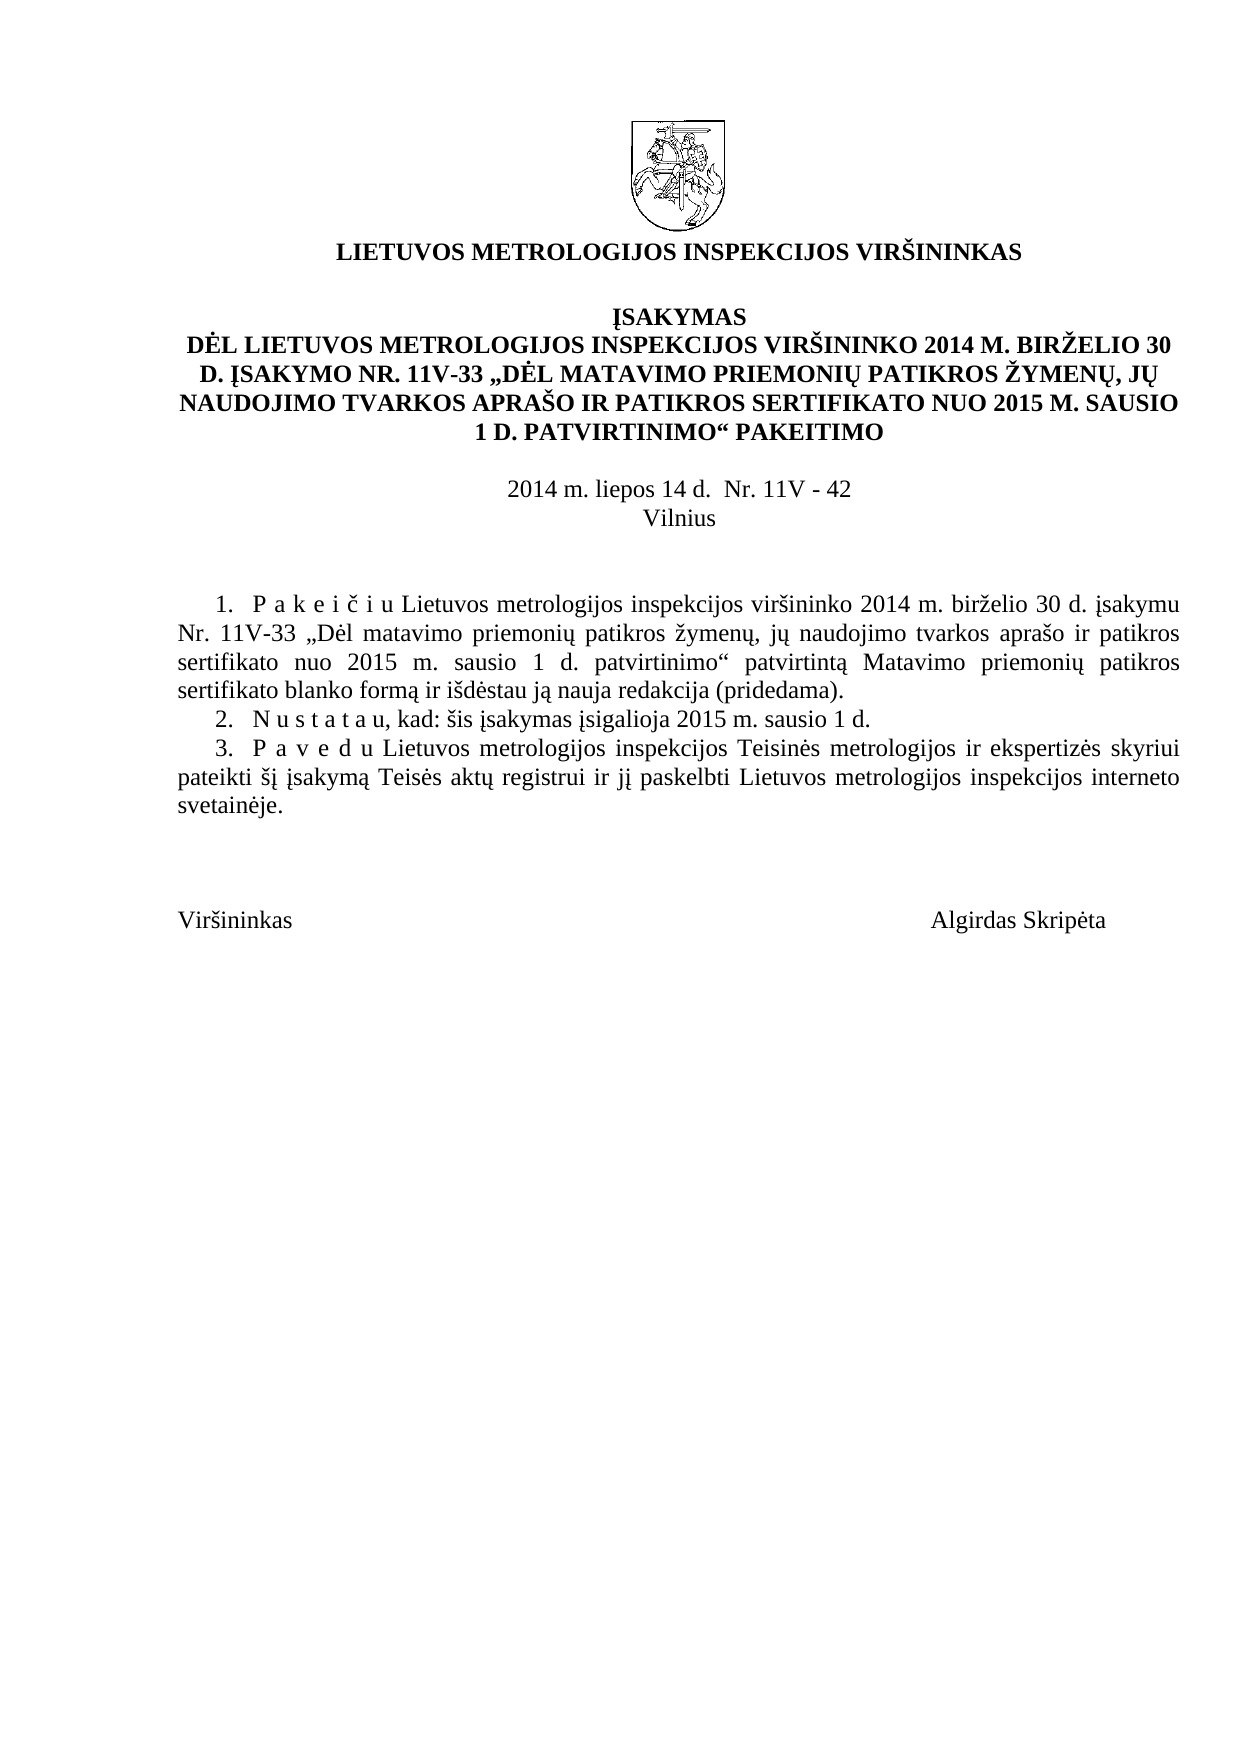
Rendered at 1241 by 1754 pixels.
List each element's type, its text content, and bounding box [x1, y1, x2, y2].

text 2. N u s t a t a u, kad: šis įsakymas įsigalioja 2015 m. sausio 1 d. [177, 704, 1181, 733]
text LIETUVOS METROLOGIJOS INSPEKCIJOS VIRŠININKAS [177, 237, 1181, 266]
text 2014 m. liepos 14 d. Nr. 11V - 42 [177, 474, 1181, 503]
text 1. P a k e i č i u Lietuvos metrologijos inspekcijos viršininko 2014 m. birželio 30 d. įsakymu Nr. 11V-33 „Dėl matavimo priemonių patikros žymenų, jų naudojimo tvarkos aprašo ir patikros sertifikato nuo 2015 m. sausio 1 d. patvirtinimo“ patvirtintą Matavimo priemonių patikros sertifikato blanko formą ir išdėstau ją nauja redakcija (pridedama). [177, 589, 1181, 704]
text ĮSAKYMAS [177, 302, 1181, 330]
text Vilnius [177, 503, 1181, 532]
text 3. P a v e d u Lietuvos metrologijos inspekcijos Teisinės metrologijos ir ekspertizės skyriui pateikti šį įsakymą Teisės aktų registrui ir jį paskelbti Lietuvos metrologijos inspekcijos interneto svetainėje. [177, 733, 1181, 819]
text Viršininkas Algirdas Skripėta [177, 905, 1181, 934]
text DĖL LIETUVOS METROLOGIJOS INSPEKCIJOS VIRŠININKO 2014 M. BIRŽELIO 30 D. ĮSAKYMO NR. 11V-33 „DĖL MATAVIMO PRIEMONIŲ PATIKROS ŽYMENŲ, JŲ NAUDOJIMO TVARKOS APRAŠO IR PATIKROS SERTIFIKATO NUO 2015 M. SAUSIO 1 D. PATVIRTINIMO“ PAKEITIMO [177, 330, 1181, 445]
